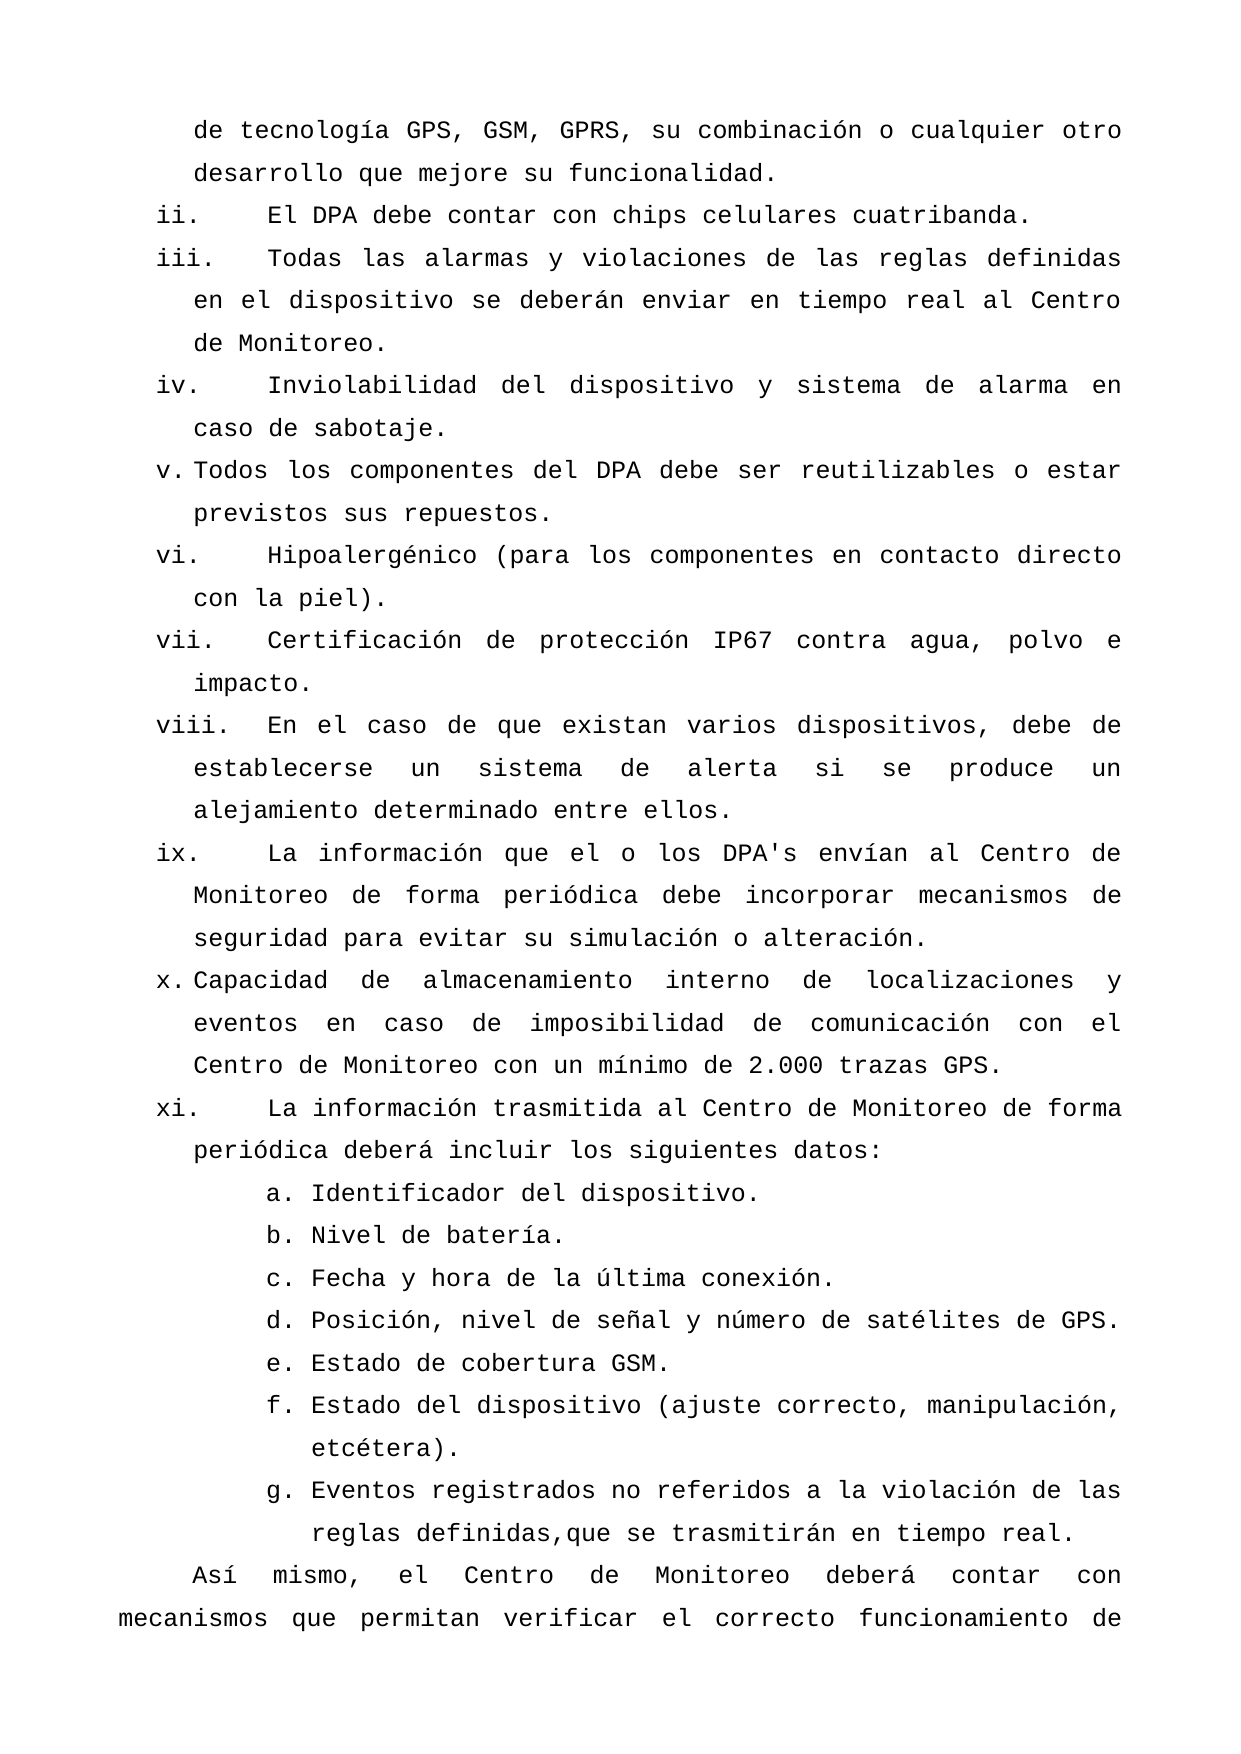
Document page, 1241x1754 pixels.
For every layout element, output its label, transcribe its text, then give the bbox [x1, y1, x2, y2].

list Hipoalergénico (para los componentes en contacto directo con la piel). [156, 543, 1122, 614]
list En el caso de que existan varios dispositivos, debe de establecerse un sistema de alerta si se produce un alejamiento determinado entre ellos. [156, 713, 1122, 826]
list Capacidad de almacenamiento interno de localizaciones y eventos en caso de imposibilidad de comunicación con el Centro de Monitoreo con un mínimo de 2.000 trazas GPS. [156, 968, 1122, 1081]
list Inviolabilidad del dispositivo y sistema de alarma en caso de sabotaje. [156, 373, 1122, 444]
list Todas las alarmas y violaciones de las reglas definidas en el dispositivo se deberán enviar en tiempo real al Centro de Monitoreo. [156, 246, 1122, 359]
list a. Identificador del dispositivo. [228, 1181, 1122, 1209]
list de tecnología GPS, GSM, GPRS, su combinación o cualquier otro desarrollo que mejore su funcionalidad. [156, 118, 1122, 189]
text Así mismo, el Centro de Monitoreo deberá contar con mecanismos que permitan verificar el correcto funcionamiento de [118, 1563, 1122, 1634]
list El DPA debe contar con chips celulares cuatribanda. [156, 203, 1122, 231]
text e. Estado de cobertura GSM. [118, 1351, 1122, 1379]
list Todos los componentes del DPA debe ser reutilizables o estar previstos sus repuestos. [156, 458, 1122, 529]
text g. Eventos registrados no referidos a la violación de las reglas definidas,que se trasmitirán en tiempo real. [118, 1478, 1122, 1549]
text d. Posición, nivel de señal y número de satélites de GPS. [118, 1308, 1122, 1336]
list La información que el o los DPA's envían al Centro de Monitoreo de forma periódica debe incorporar mecanismos de seguridad para evitar su simulación o alteración. [156, 841, 1122, 954]
list La información trasmitida al Centro de Monitoreo de forma periódica deberá incluir los siguientes datos: [156, 1096, 1122, 1166]
text f. Estado del dispositivo (ajuste correcto, manipulación, etcétera). [118, 1393, 1122, 1464]
list Certificación de protección IP67 contra agua, polvo e impacto. [156, 628, 1122, 699]
text b. Nivel de batería. [118, 1223, 1122, 1251]
text c. Fecha y hora de la última conexión. [118, 1266, 1122, 1294]
